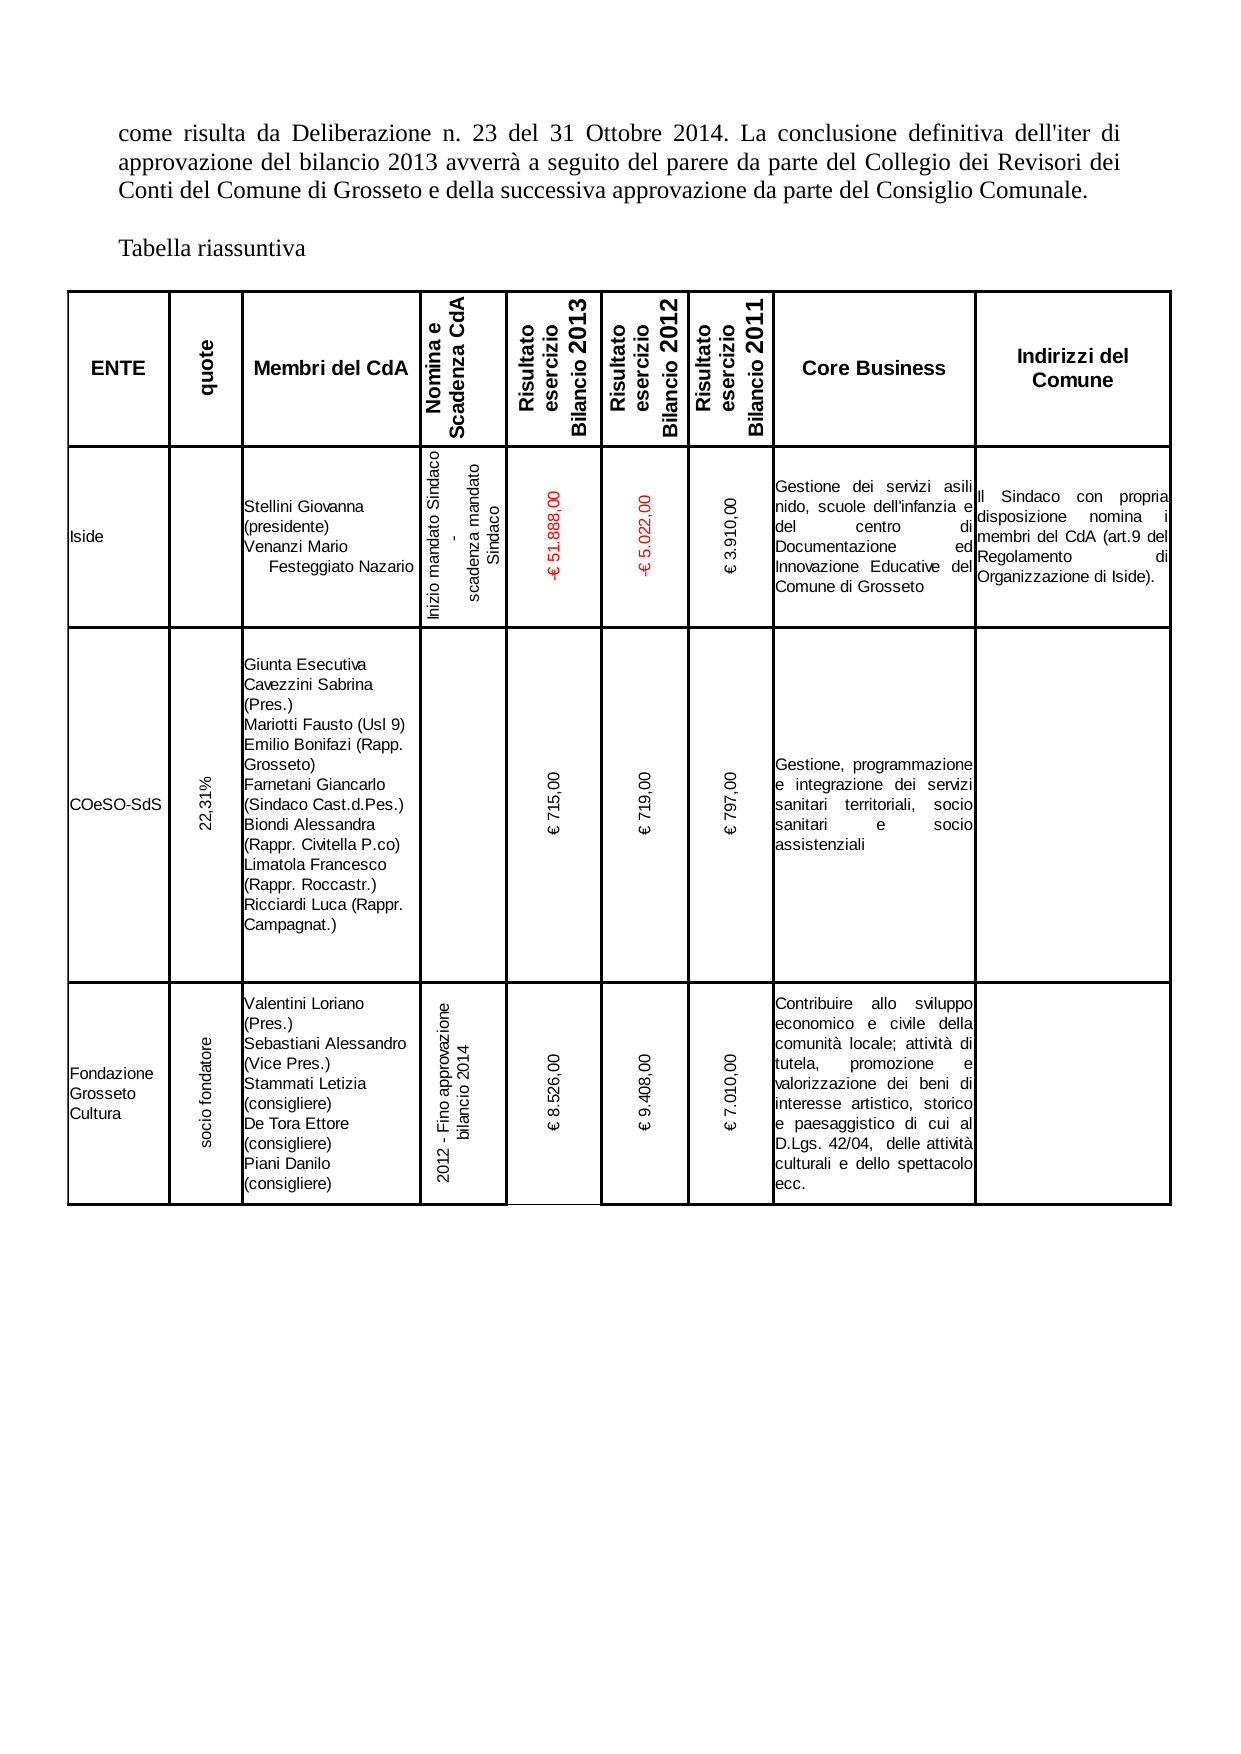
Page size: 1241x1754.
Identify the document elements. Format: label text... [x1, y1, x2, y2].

text Tabella riassuntiva [118, 233, 1122, 262]
text come risulta da Deliberazione n. 23 del 31 Ottobre 2014. La conclusione definitiva dell'iter di approvazione del bilancio 2013 avverrà a seguito del parere da parte del Collegio dei Revisori dei Conti del Comune di Grosseto e della successiva approvazione da parte del Consiglio Comunale. [118, 118, 1122, 204]
